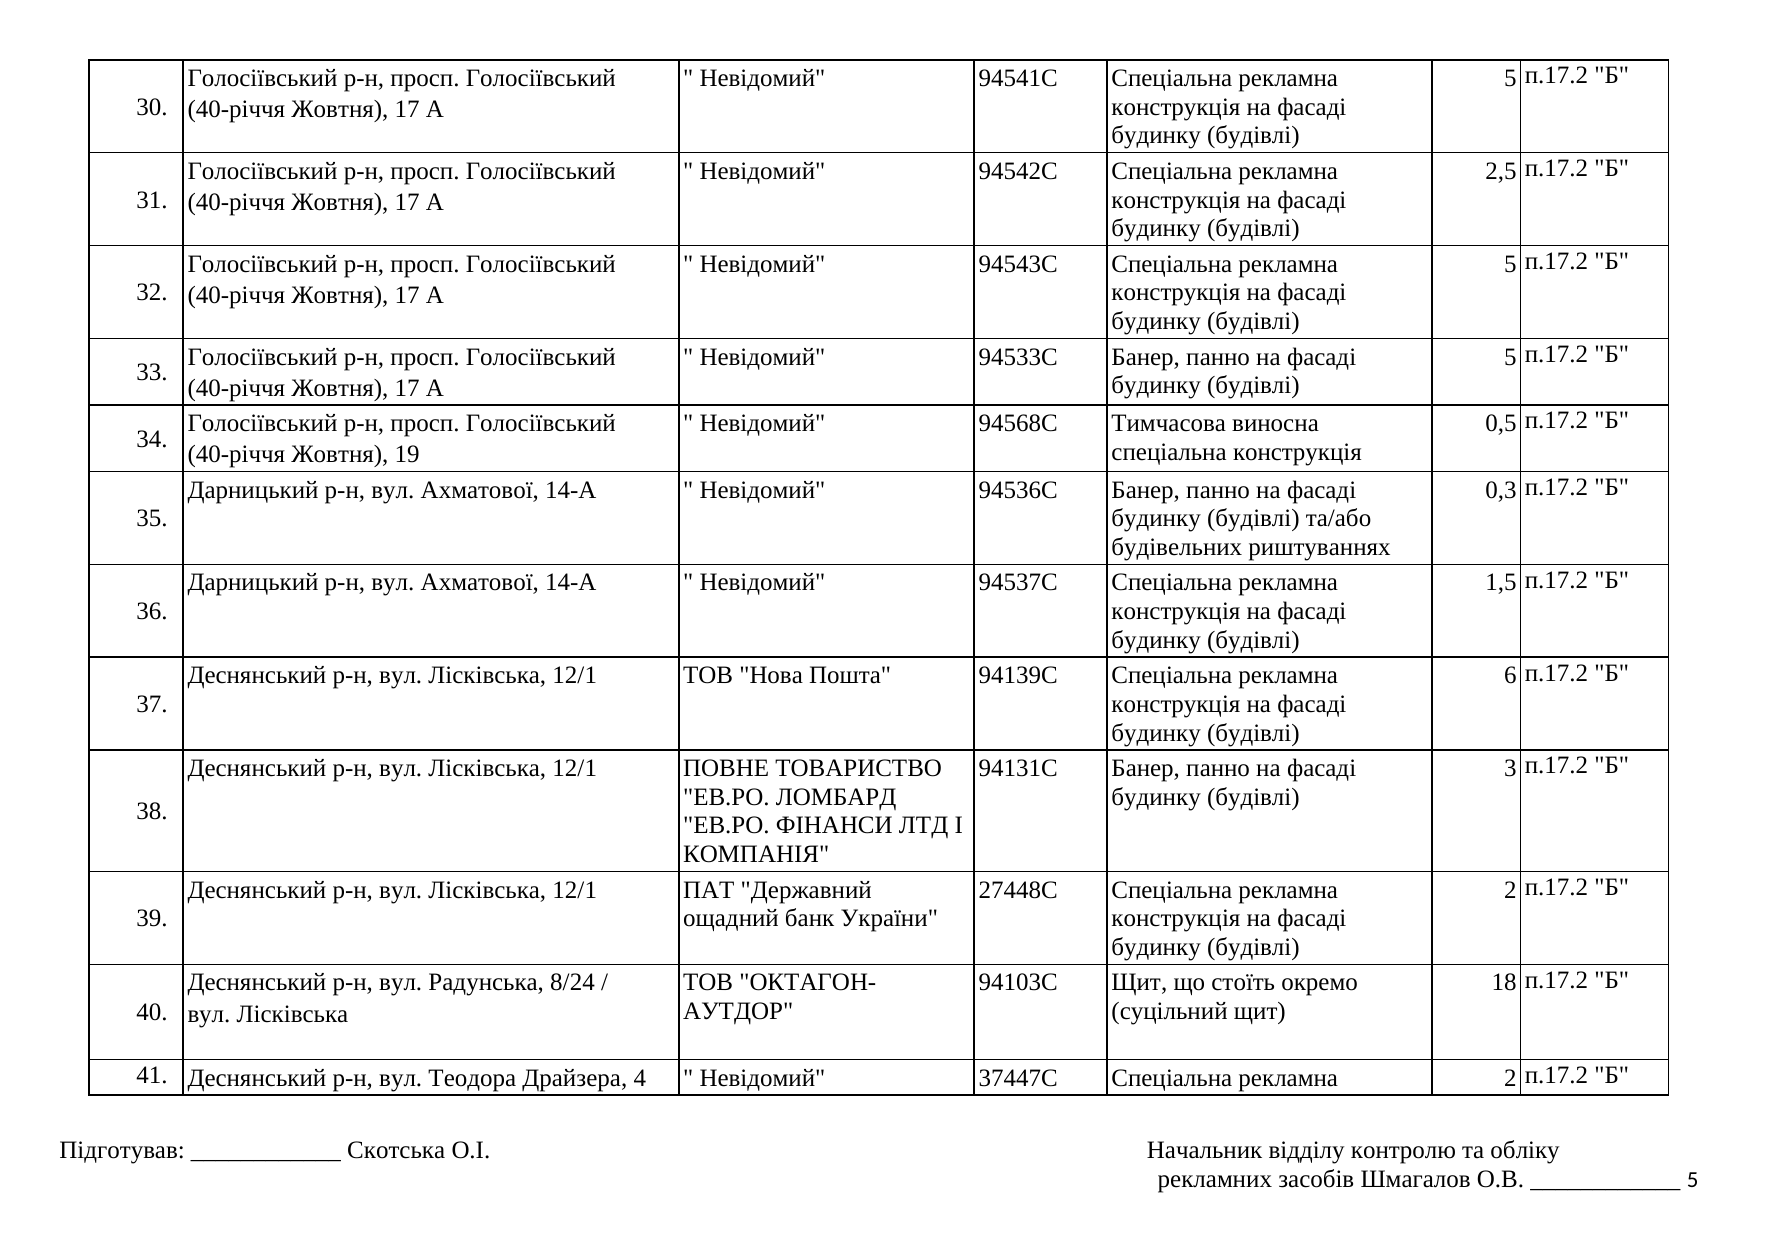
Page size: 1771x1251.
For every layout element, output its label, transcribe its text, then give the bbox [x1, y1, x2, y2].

table_cell Деснянський р-н, вул. Теодора Драйзера, 4 [184, 1060, 678, 1094]
table_cell Банер, панно на фасаді будинку (будівлі) [1108, 751, 1431, 871]
table_cell Голосіївський р-н, просп. Голосіївський (40-річчя Жовтня), 17 А [184, 246, 678, 337]
table_cell [90, 872, 182, 963]
table_cell 5 [1433, 246, 1520, 337]
table_cell 0,5 [1433, 406, 1520, 471]
table_cell Деснянський р-н, вул. Лісківська, 12/1 [184, 751, 678, 871]
table_cell 94131С [975, 751, 1106, 871]
table_cell Банер, панно на фасаді будинку (будівлі) та/або будівельних риштуваннях [1108, 472, 1431, 563]
table_cell 3 [1433, 751, 1520, 871]
table_cell п.17.2 "Б" [1521, 872, 1668, 963]
table_cell Голосіївський р-н, просп. Голосіївський (40-річчя Жовтня), 17 А [184, 339, 678, 404]
table_cell " Невідомий" [680, 246, 973, 337]
table_cell 5 [1433, 339, 1520, 404]
table_cell 94533С [975, 339, 1106, 404]
table_cell 94103С [975, 965, 1106, 1059]
table_cell [90, 339, 182, 404]
table_cell Банер, панно на фасаді будинку (будівлі) [1108, 339, 1431, 404]
table_cell Спеціальна рекламна конструкція на фасаді будинку (будівлі) [1108, 872, 1431, 963]
table_cell [90, 1060, 182, 1094]
table_cell Дарницький р-н, вул. Ахматової, 14-А [184, 472, 678, 563]
table_cell Спеціальна рекламна [1108, 1060, 1431, 1094]
table_cell [90, 751, 182, 871]
table_cell п.17.2 "Б" [1521, 406, 1668, 471]
table_cell п.17.2 "Б" [1521, 61, 1668, 152]
table_cell 94139С [975, 658, 1106, 749]
table_cell 27448С [975, 872, 1106, 963]
table_cell Спеціальна рекламна конструкція на фасаді будинку (будівлі) [1108, 61, 1431, 152]
table_cell Деснянський р-н, вул. Радунська, 8/24 / вул. Лісківська [184, 965, 678, 1059]
table_cell 94537С [975, 565, 1106, 656]
table_cell Голосіївський р-н, просп. Голосіївський (40-річчя Жовтня), 17 А [184, 61, 678, 152]
table_cell п.17.2 "Б" [1521, 339, 1668, 404]
table_cell 5 [1433, 61, 1520, 152]
table_cell 0,3 [1433, 472, 1520, 563]
table_cell Деснянський р-н, вул. Лісківська, 12/1 [184, 658, 678, 749]
table_cell п.17.2 "Б" [1521, 246, 1668, 337]
table_cell п.17.2 "Б" [1521, 751, 1668, 871]
table_cell 18 [1433, 965, 1520, 1059]
table_cell 37447С [975, 1060, 1106, 1094]
table_cell п.17.2 "Б" [1521, 153, 1668, 245]
table_cell 6 [1433, 658, 1520, 749]
table_cell [90, 406, 182, 471]
table_cell [90, 565, 182, 656]
table_cell Деснянський р-н, вул. Лісківська, 12/1 [184, 872, 678, 963]
table_cell Дарницький р-н, вул. Ахматової, 14-А [184, 565, 678, 656]
table_cell Спеціальна рекламна конструкція на фасаді будинку (будівлі) [1108, 565, 1431, 656]
table_cell Голосіївський р-н, просп. Голосіївський (40-річчя Жовтня), 19 [184, 406, 678, 471]
table_cell ПАТ "Державний ощадний банк України" [680, 872, 973, 963]
table_cell 2 [1433, 872, 1520, 963]
table_cell 1,5 [1433, 565, 1520, 656]
table_cell Спеціальна рекламна конструкція на фасаді будинку (будівлі) [1108, 658, 1431, 749]
table_cell п.17.2 "Б" [1521, 1060, 1668, 1094]
table_cell [90, 61, 182, 152]
table_cell п.17.2 "Б" [1521, 965, 1668, 1059]
table_cell [90, 153, 182, 245]
table_cell [90, 472, 182, 563]
table_cell Голосіївський р-н, просп. Голосіївський (40-річчя Жовтня), 17 А [184, 153, 678, 245]
table_cell 94541С [975, 61, 1106, 152]
table_cell 94536С [975, 472, 1106, 563]
table_cell Спеціальна рекламна конструкція на фасаді будинку (будівлі) [1108, 153, 1431, 245]
table_cell п.17.2 "Б" [1521, 565, 1668, 656]
table_cell Тимчасова виносна спеціальна конструкція [1108, 406, 1431, 471]
table_cell " Невідомий" [680, 153, 973, 245]
table_cell Щит, що стоїть окремо (суцільний щит) [1108, 965, 1431, 1059]
table_cell п.17.2 "Б" [1521, 658, 1668, 749]
table_cell " Невідомий" [680, 339, 973, 404]
table_cell 94568С [975, 406, 1106, 471]
table_cell [90, 965, 182, 1059]
table_cell 94542С [975, 153, 1106, 245]
table_cell Спеціальна рекламна конструкція на фасаді будинку (будівлі) [1108, 246, 1431, 337]
table_cell " Невідомий" [680, 565, 973, 656]
table_cell " Невідомий" [680, 472, 973, 563]
table_cell 2 [1433, 1060, 1520, 1094]
table_cell [90, 658, 182, 749]
table_cell " Невідомий" [680, 1060, 973, 1094]
table_cell ТОВ "ОКТАГОН-АУТДОР" [680, 965, 973, 1059]
table_cell 2,5 [1433, 153, 1520, 245]
table_cell ТОВ "Нова Пошта" [680, 658, 973, 749]
table_cell ПОВНЕ ТОВАРИСТВО "ЕВ.РО. ЛОМБАРД "ЕВ.РО. ФІНАНСИ ЛТД І КОМПАНІЯ" [680, 751, 973, 871]
table_cell 94543С [975, 246, 1106, 337]
table_cell " Невідомий" [680, 61, 973, 152]
table_cell " Невідомий" [680, 406, 973, 471]
table_cell [90, 246, 182, 337]
table_cell п.17.2 "Б" [1521, 472, 1668, 563]
